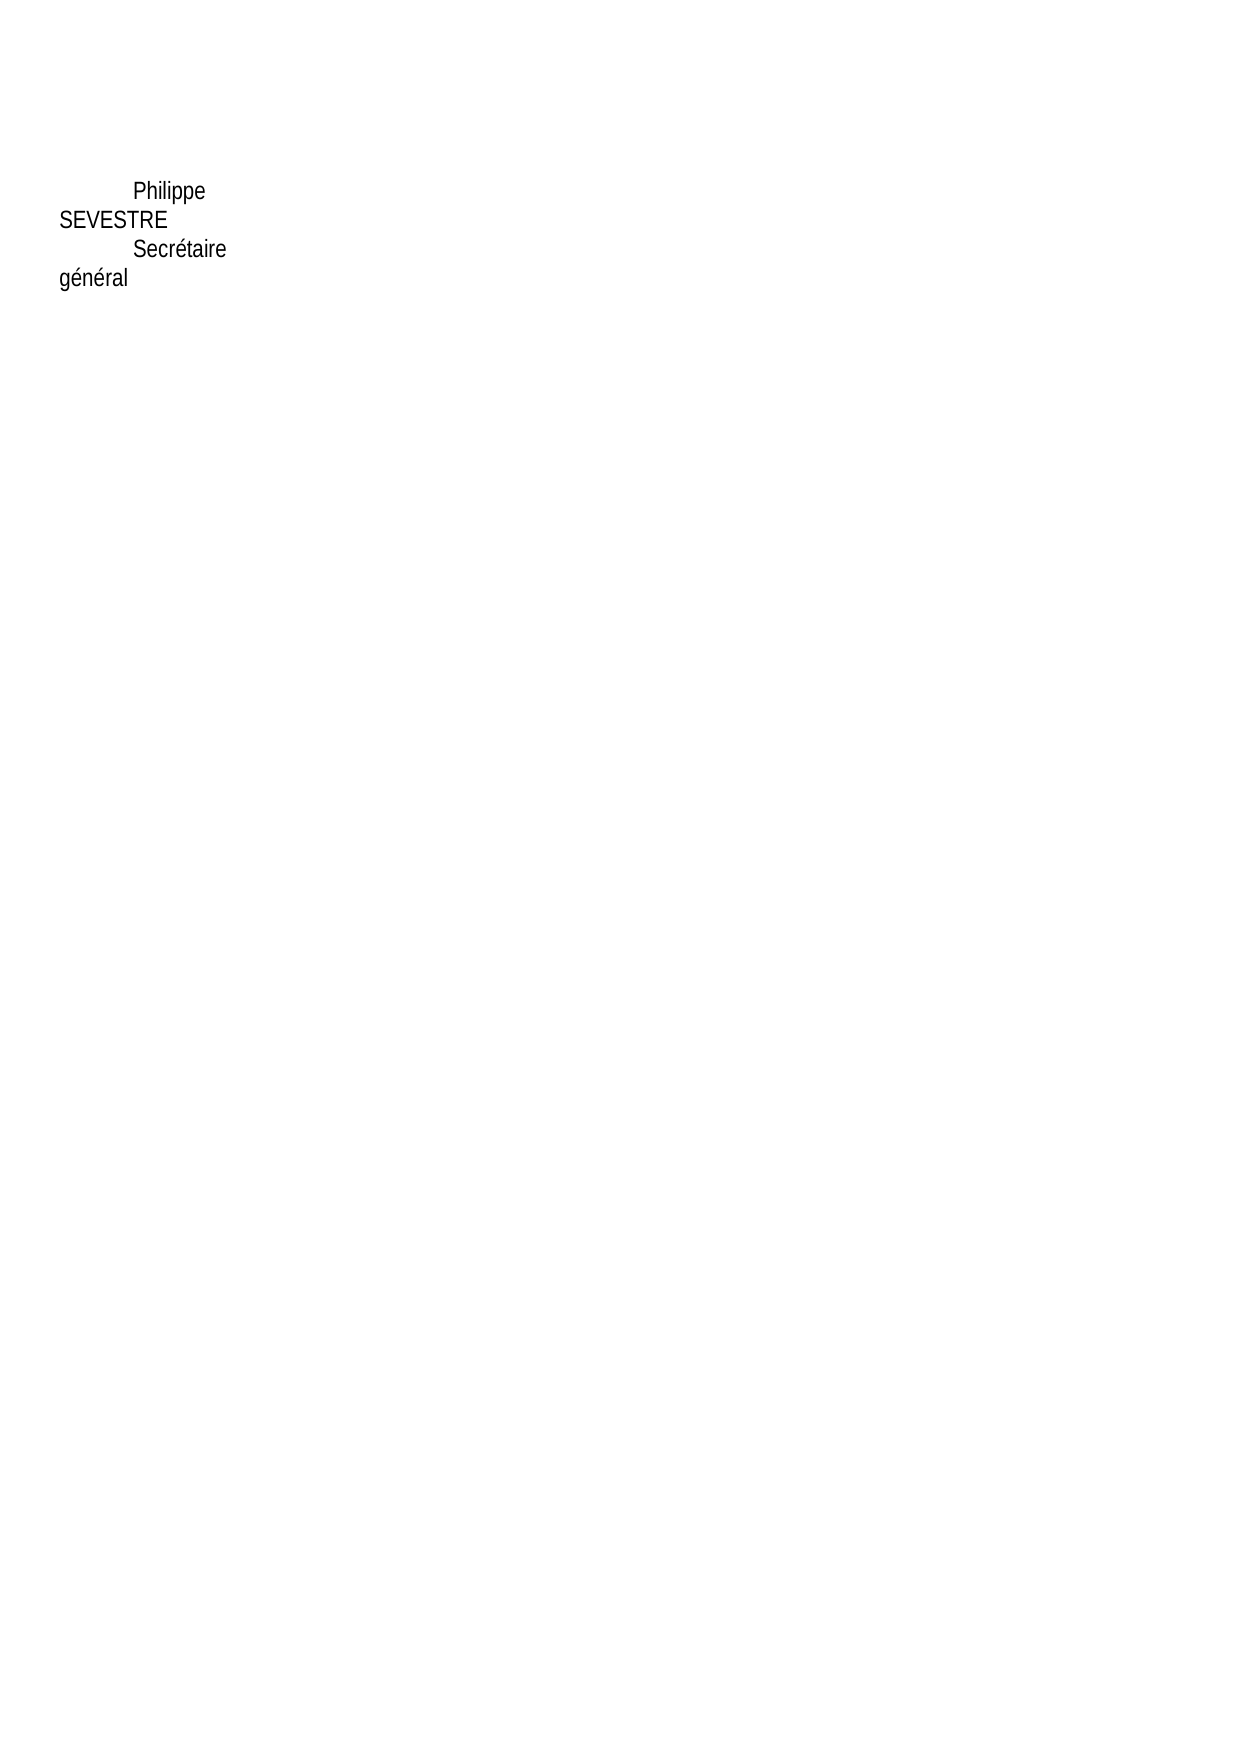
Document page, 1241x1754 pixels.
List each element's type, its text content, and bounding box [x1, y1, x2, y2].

text Secrétaire général [59, 233, 243, 291]
text Philippe SEVESTRE [59, 176, 243, 233]
